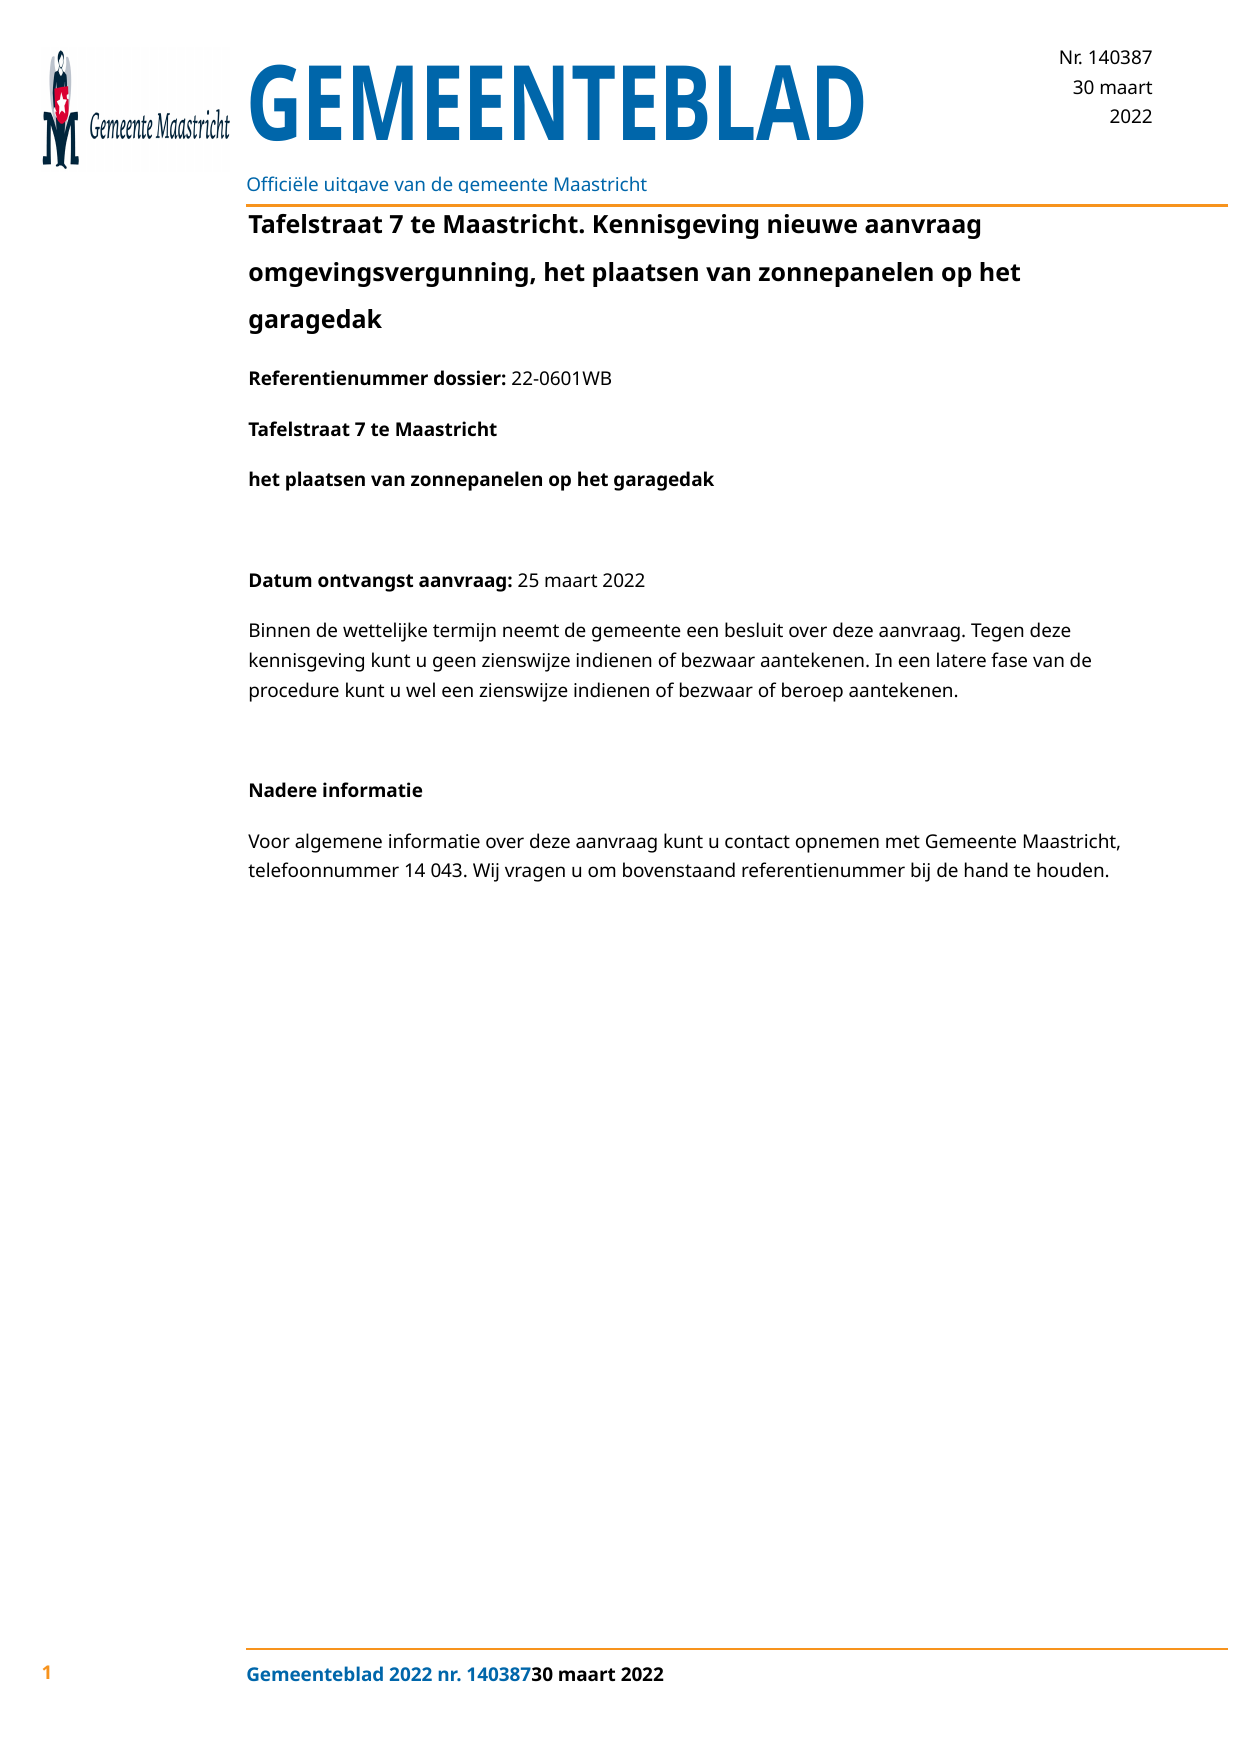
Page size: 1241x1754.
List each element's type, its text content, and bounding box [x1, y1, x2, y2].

text Referentienummer dossier: 22-0601WB [248, 366, 1152, 391]
picture [41, 47, 231, 172]
text Voor algemene informatie over deze aanvraag kunt u contact opnemen met Gemeente Maastricht, telefoonnummer 14 043. Wij vragen u om bovenstaand referentienummer bij de hand te houden. [248, 828, 1152, 883]
text Nadere informatie [248, 778, 1152, 803]
text het plaatsen van zonnepanelen op het garagedak [248, 466, 1152, 492]
text Datum ontvangst aanvraag: 25 maart 2022 [248, 567, 1152, 593]
text Tafelstraat 7 te Maastricht. Kennisgeving nieuwe aanvraag omgevingsvergunning, het plaatsen van zonnepanelen op het garagedak [248, 207, 1152, 336]
text Binnen de wettelijke termijn neemt de gemeente een besluit over deze aanvraag. Tegen deze kennisgeving kunt u geen zienswijze indienen of bezwaar aantekenen. In een latere fase van de procedure kunt u wel een zienswijze indienen of bezwaar of beroep aantekenen. [248, 618, 1152, 702]
text Tafelstraat 7 te Maastricht [248, 416, 1152, 442]
